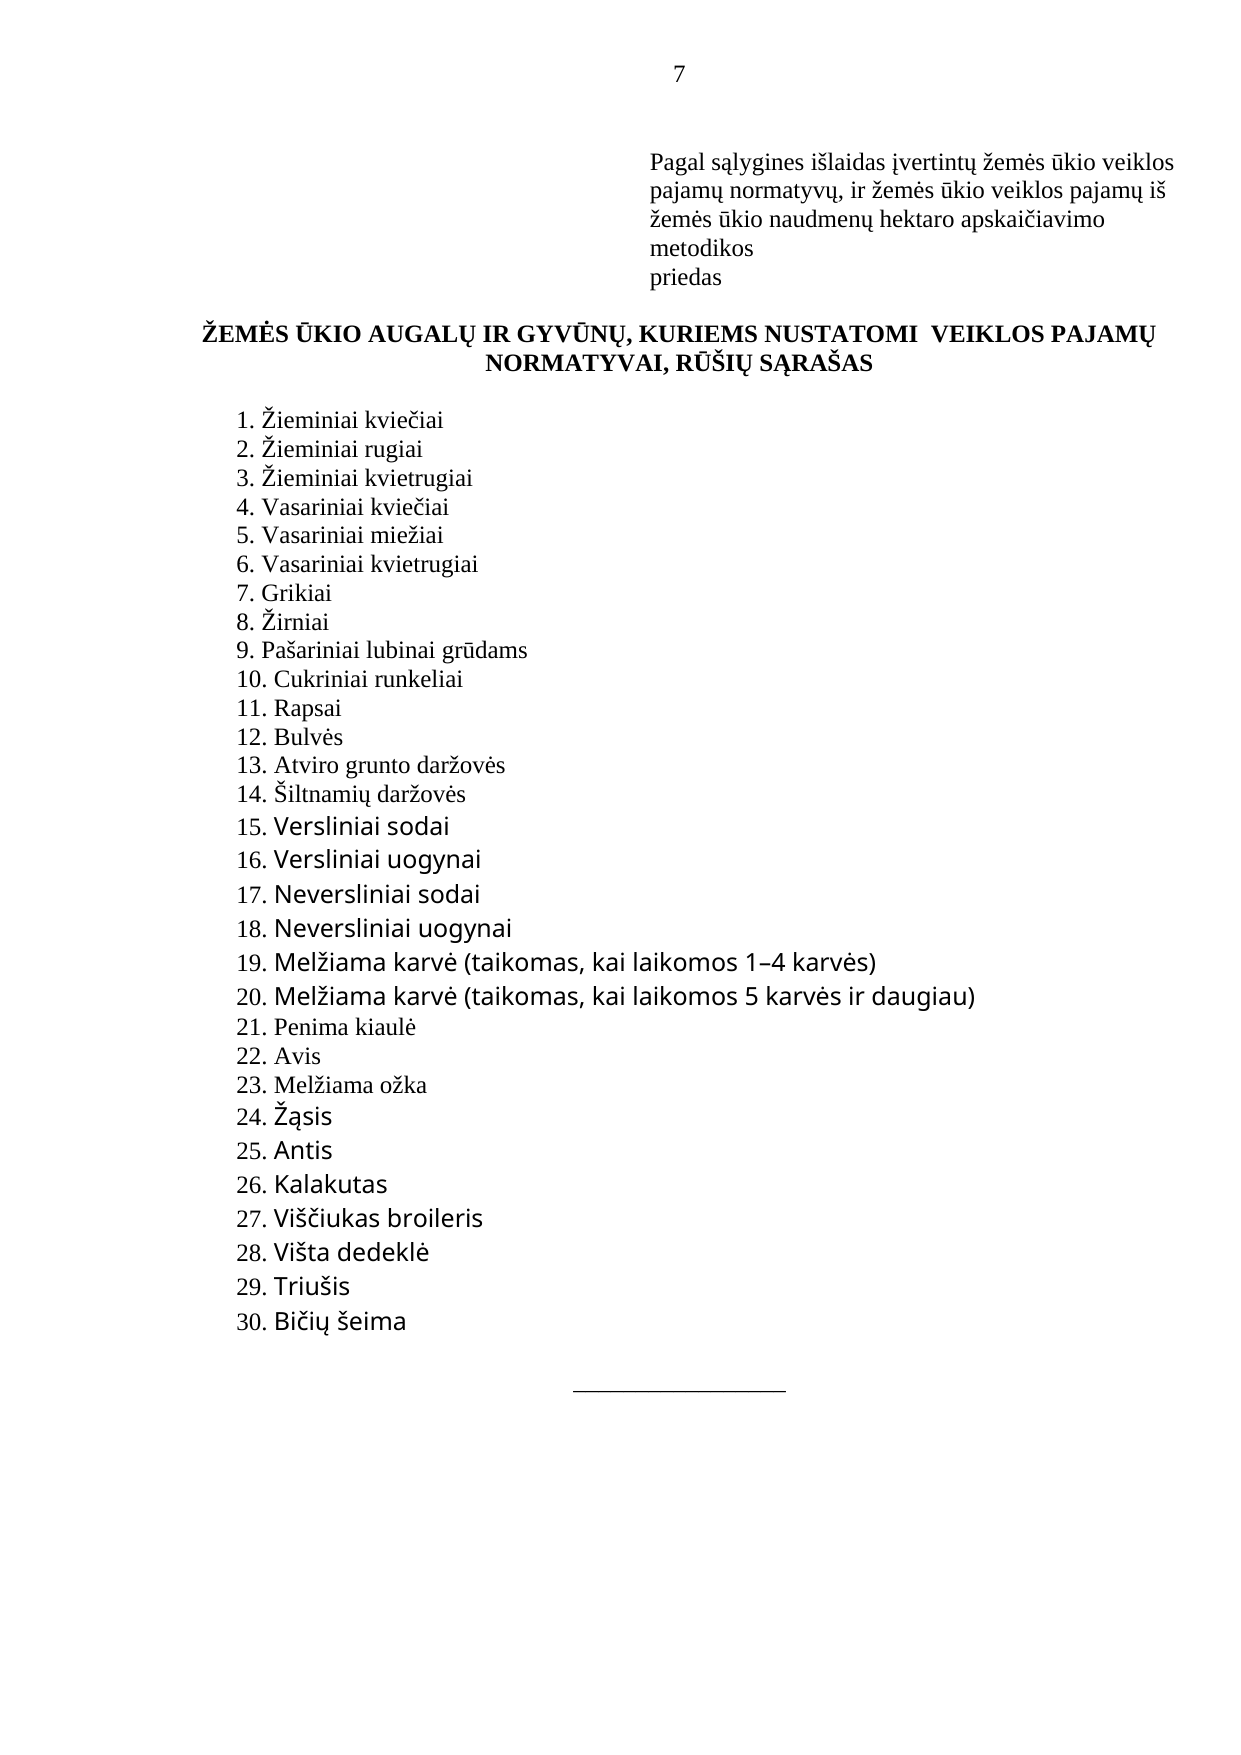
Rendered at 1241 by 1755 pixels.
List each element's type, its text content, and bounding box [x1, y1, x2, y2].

text priedas [649, 262, 1181, 291]
text Pagal sąlygines išlaidas įvertintų žemės ūkio veiklos pajamų normatyvų, ir žemės ūkio veiklos pajamų iš žemės ūkio naudmenų hektaro apskaičiavimo metodikos [649, 147, 1181, 262]
text 13. Atviro grunto daržovės [177, 751, 1181, 779]
text 18. Neversliniai uogynai [177, 910, 1181, 944]
text 1. Žieminiai kviečiai [177, 406, 1181, 434]
text 6. Vasariniai kvietrugiai [177, 549, 1181, 578]
text 14. Šiltnamių daržovės [177, 779, 1181, 808]
text 22. Avis [177, 1041, 1181, 1070]
text 16. Versliniai uogynai [177, 842, 1181, 876]
text 12. Bulvės [177, 722, 1181, 751]
text 30. Bičių šeima [177, 1303, 1181, 1337]
text 23. Melžiama ožka [177, 1070, 1181, 1099]
text 21. Penima kiaulė [177, 1012, 1181, 1041]
text 10. Cukriniai runkeliai [177, 664, 1181, 693]
text _________________ [177, 1366, 1181, 1395]
text 29. Triušis [177, 1269, 1181, 1303]
text 7. Grikiai [177, 578, 1181, 607]
text 2. Žieminiai rugiai [177, 434, 1181, 463]
text 27. Viščiukas broileris [177, 1201, 1181, 1235]
text 15. Versliniai sodai [177, 808, 1181, 842]
text 5. Vasariniai miežiai [177, 521, 1181, 549]
text Žemės ūkio AUGALŲ IR GYVŪNŲ, KURIEMS NUSTATOMI veiklos pajamų normatyvAI, RŪŠIŲ sąrašas [177, 319, 1181, 377]
text 11. Rapsai [177, 693, 1181, 722]
text 19. Melžiama karvė (taikomas, kai laikomos 1–4 karvės) [177, 944, 1181, 978]
text 24. Žąsis [177, 1099, 1181, 1133]
text 9. Pašariniai lubinai grūdams [177, 636, 1181, 664]
text 26. Kalakutas [177, 1167, 1181, 1201]
text 28. Višta dedeklė [177, 1235, 1181, 1269]
text 8. Žirniai [177, 607, 1181, 636]
text 25. Antis [177, 1133, 1181, 1167]
text 17. Neversliniai sodai [177, 876, 1181, 910]
text 3. Žieminiai kvietrugiai [177, 463, 1181, 492]
text 4. Vasariniai kviečiai [177, 492, 1181, 521]
text 20. Melžiama karvė (taikomas, kai laikomos 5 karvės ir daugiau) [177, 978, 1181, 1012]
